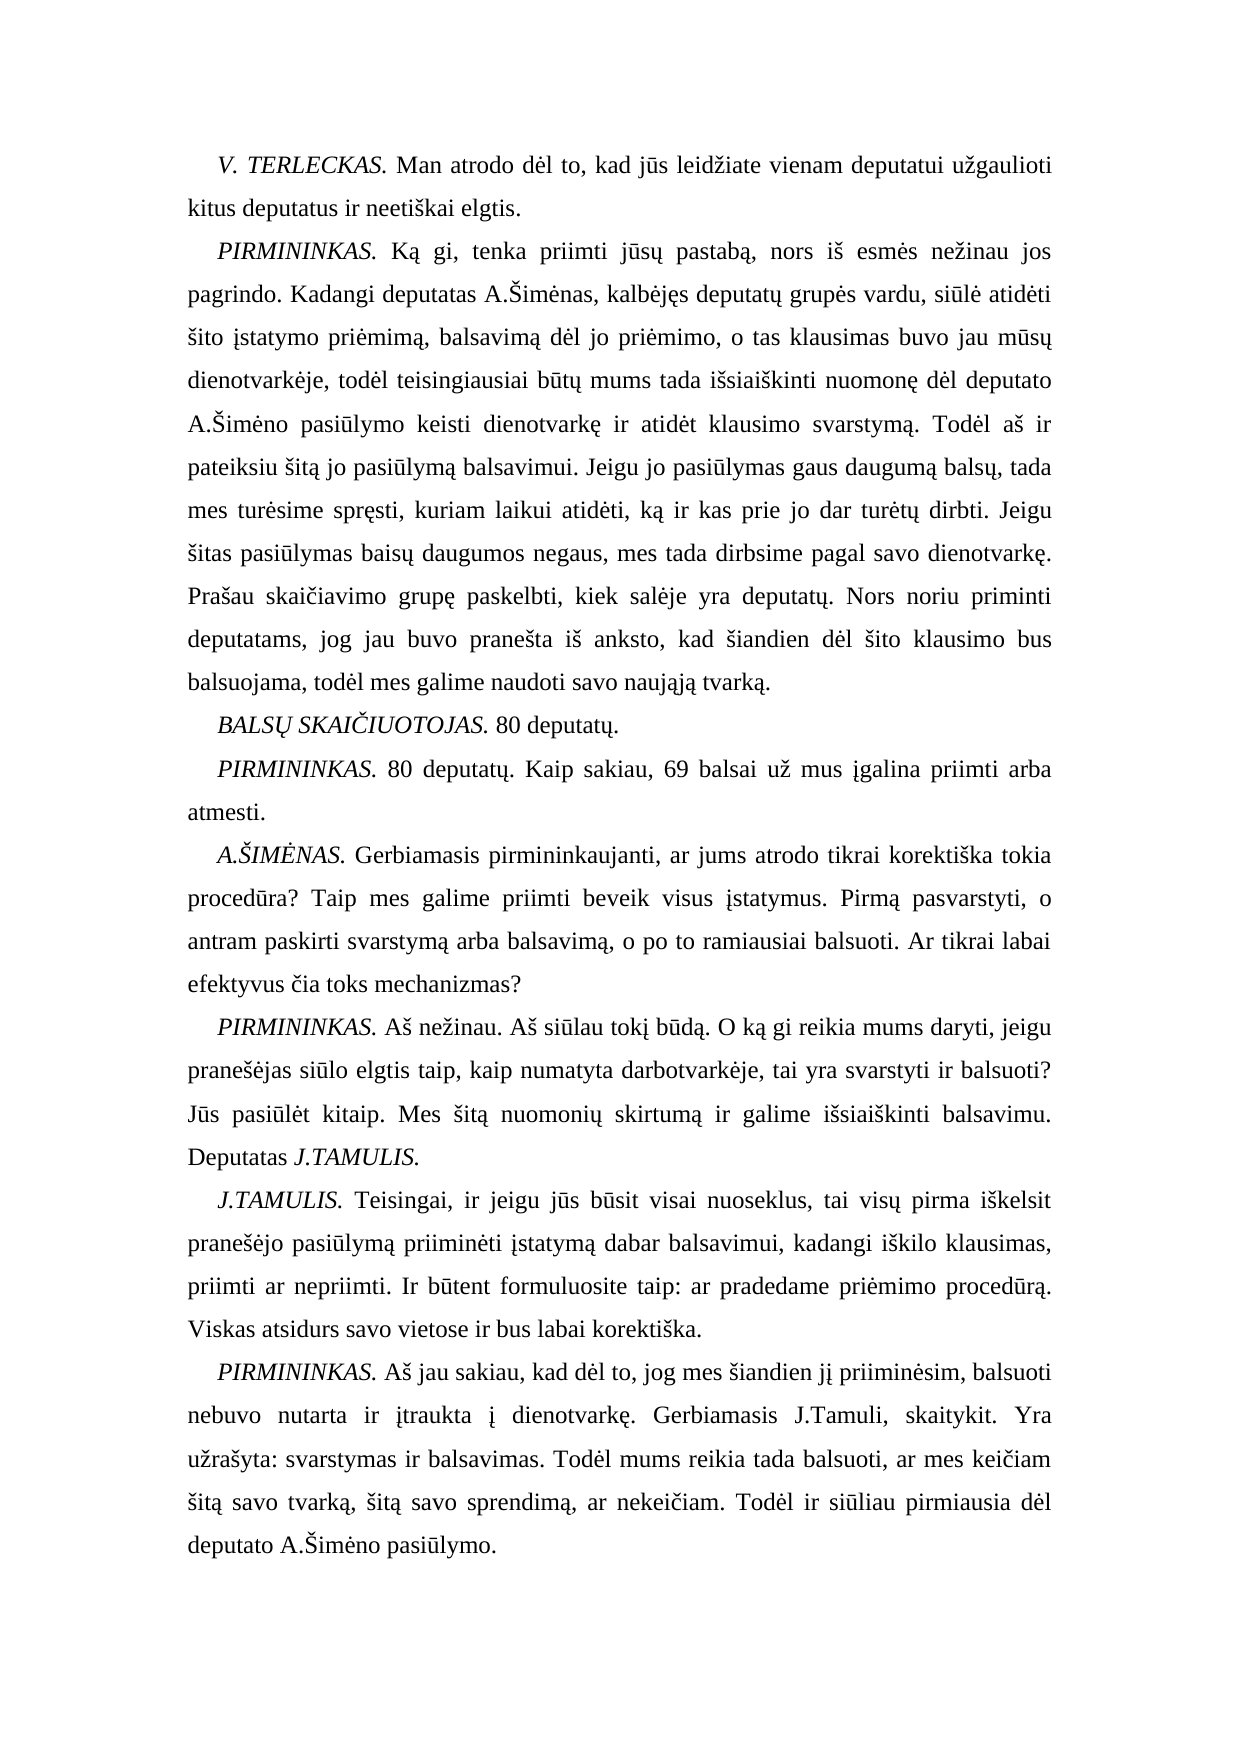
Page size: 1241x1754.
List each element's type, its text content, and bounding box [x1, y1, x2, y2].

text J.TAMULIS. Teisingai, ir jeigu jūs būsit visai nuoseklus, tai visų pirma iškelsit pranešėjo pasiūlymą priiminėti įstatymą dabar balsavimui, kadangi iškilo klausimas, priimti ar nepriimti. Ir būtent formuluosite taip: ar pradedame priėmimo procedūrą. Viskas atsidurs savo vietose ir bus labai korektiška. [187, 1185, 1053, 1343]
text PIRMININKAS. 80 deputatų. Kaip sakiau, 69 balsai už mus įgalina priimti arba atmesti. [187, 754, 1053, 826]
text V. TERLECKAS. Man atrodo dėl to, kad jūs leidžiate vienam deputatui užgaulioti kitus deputatus ir neetiškai elgtis. [187, 150, 1053, 222]
text PIRMININKAS. Aš jau sakiau, kad dėl to, jog mes šiandien jį priiminėsim, balsuoti nebuvo nutarta ir įtraukta į dienotvarkę. Gerbiamasis J.Tamuli, skaitykit. Yra užrašyta: svarstymas ir balsavimas. Todėl mums reikia tada balsuoti, ar mes keičiam šitą savo tvarką, šitą savo sprendimą, ar nekeičiam. Todėl ir siūliau pirmiausia dėl deputato A.Šimėno pasiūlymo. [187, 1357, 1053, 1559]
text BALSŲ SKAIČIUOTOJAS. 80 deputatų. [187, 711, 1053, 739]
text PIRMININKAS. Ką gi, tenka priimti jūsų pastabą, nors iš esmės nežinau jos pagrindo. Kadangi deputatas A.Šimėnas, kalbėjęs deputatų grupės vardu, siūlė atidėti šito įstatymo priėmimą, balsavimą dėl jo priėmimo, o tas klausimas buvo jau mūsų dienotvarkėje, todėl teisingiausiai būtų mums tada išsiaiškinti nuomonę dėl deputato A.Šimėno pasiūlymo keisti dienotvarkę ir atidėt klausimo svarstymą. Todėl aš ir pateiksiu šitą jo pasiūlymą balsavimui. Jeigu jo pasiūlymas gaus daugumą balsų, tada mes turėsime spręsti, kuriam laikui atidėti, ką ir kas prie jo dar turėtų dirbti. Jeigu šitas pasiūlymas baisų daugumos negaus, mes tada dirbsime pagal savo dienotvarkę. Prašau skaičiavimo grupę paskelbti, kiek salėje yra deputatų. Nors noriu priminti deputatams, jog jau buvo pranešta iš anksto, kad šiandien dėl šito klausimo bus balsuojama, todėl mes galime naudoti savo naująją tvarką. [187, 236, 1053, 696]
text PIRMININKAS. Aš nežinau. Aš siūlau tokį būdą. O ką gi reikia mums daryti, jeigu pranešėjas siūlo elgtis taip, kaip numatyta darbotvarkėje, tai yra svarstyti ir balsuoti? Jūs pasiūlėt kitaip. Mes šitą nuomonių skirtumą ir galime išsiaiškinti balsavimu. Deputatas J.TAMULIS. [187, 1012, 1053, 1171]
text A.ŠIMĖNAS. Gerbiamasis pirmininkaujanti, ar jums atrodo tikrai korektiška tokia procedūra? Taip mes galime priimti beveik visus įstatymus. Pirmą pasvarstyti, o antram paskirti svarstymą arba balsavimą, o po to ramiausiai balsuoti. Ar tikrai labai efektyvus čia toks mechanizmas? [187, 840, 1053, 998]
